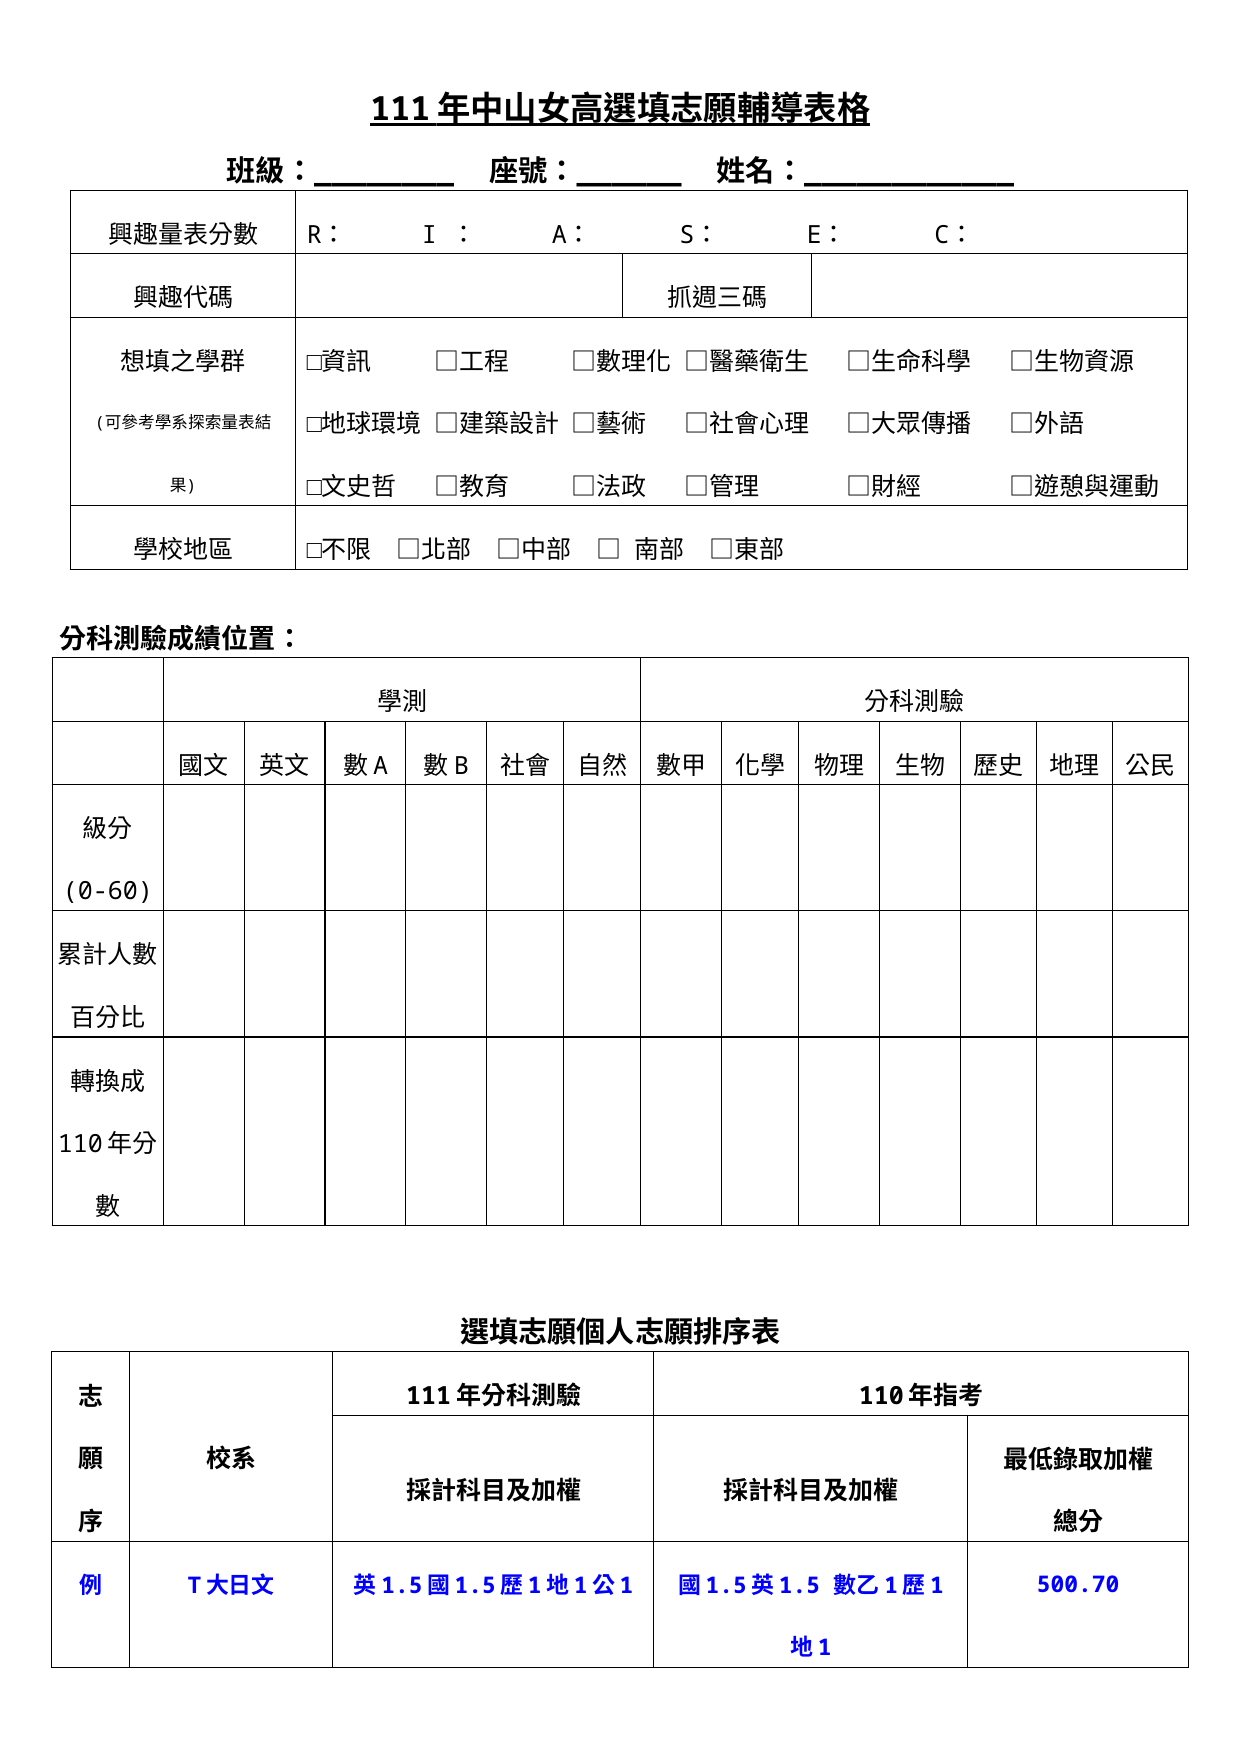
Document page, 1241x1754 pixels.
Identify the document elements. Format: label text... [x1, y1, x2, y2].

table_cell [245, 1038, 324, 1225]
table_cell [1113, 785, 1188, 910]
table_cell 自然 [564, 722, 640, 784]
table_cell [880, 911, 960, 1036]
table_cell 採計科目及加權 [333, 1416, 653, 1541]
table_header 志 願 序 [52, 1352, 129, 1541]
table_cell 國1.5英1.5 數乙1歷1地1 [654, 1542, 967, 1667]
table_header 興趣量表分數 [71, 191, 295, 253]
table_cell [722, 1038, 798, 1225]
table_cell [880, 785, 960, 910]
table_cell [722, 911, 798, 1036]
table_cell 興趣代碼 [71, 254, 295, 317]
table_cell T大日文 [130, 1542, 332, 1667]
table_cell [812, 254, 1187, 317]
table_cell 學校地區 [71, 506, 295, 569]
table_cell [164, 1038, 244, 1225]
table_cell [164, 911, 244, 1036]
table_cell 化學 [722, 722, 798, 784]
table_cell [164, 785, 244, 910]
table_cell [564, 1038, 640, 1225]
table_cell [799, 785, 879, 910]
table_cell [722, 785, 798, 910]
table_cell [406, 785, 486, 910]
table_cell [406, 911, 486, 1036]
table_cell [564, 911, 640, 1036]
table_cell □資訊 □工程 □數理化 □醫藥衛生 □生命科學 □生物資源 □地球環境 □建築設計 □藝術 □社會心理 □大眾傳播 □外語 □文史哲 □教育 □法政 □管理 □財經 □遊憩與運動 [296, 318, 1187, 505]
table_cell 數B [406, 722, 486, 784]
table_cell □不限 □北部 □中部 □ 南部 □東部 [296, 506, 1187, 569]
table_cell 生物 [880, 722, 960, 784]
table_cell [326, 911, 405, 1036]
table_cell [487, 1038, 563, 1225]
table_cell [1037, 911, 1112, 1036]
table_cell 英文 [245, 722, 324, 784]
table_cell [564, 785, 640, 910]
table_cell [1113, 1038, 1188, 1225]
table_cell [880, 1038, 960, 1225]
table_cell [961, 1038, 1036, 1225]
table_cell [641, 911, 721, 1036]
table_header 分科測驗 [641, 658, 1188, 721]
table_header 110年指考 [654, 1352, 1188, 1414]
table_cell [296, 254, 622, 317]
table_cell [245, 785, 324, 910]
table_cell 500.70 [968, 1542, 1188, 1667]
table_cell 數A [326, 722, 405, 784]
table_cell [1037, 785, 1112, 910]
table_cell [641, 1038, 721, 1225]
table_header 學測 [164, 658, 640, 721]
text 111年中山女高選填志願輔導表格 [59, 64, 1181, 127]
table_cell 例 [52, 1542, 129, 1667]
table_cell [487, 785, 563, 910]
table_cell 採計科目及加權 [654, 1416, 967, 1541]
table_cell 累計人數百分比 [53, 911, 163, 1036]
table_cell 英1.5國1.5歷1地1公1 [333, 1542, 653, 1667]
table_cell 級分 (0-60) [53, 785, 163, 910]
table_cell [487, 911, 563, 1036]
table_cell [1037, 1038, 1112, 1225]
table_cell 抓週三碼 [623, 254, 811, 317]
table_header 111年分科測驗 [333, 1352, 653, 1414]
table_cell 想填之學群 (可參考學系探索量表結果) [71, 318, 295, 505]
table_cell 國文 [164, 722, 244, 784]
table_cell 轉換成110年分數 [53, 1038, 163, 1225]
table_cell [53, 722, 163, 784]
table_cell [326, 1038, 405, 1225]
table_cell [1113, 911, 1188, 1036]
table_cell 社會 [487, 722, 563, 784]
text 選填志願個人志願排序表 [59, 1288, 1181, 1351]
table_cell 地理 [1037, 722, 1112, 784]
table_cell [961, 911, 1036, 1036]
table_cell [961, 785, 1036, 910]
table_cell [245, 911, 324, 1036]
table_cell [799, 911, 879, 1036]
table_cell 歷史 [961, 722, 1036, 784]
table_header [53, 658, 163, 721]
table_cell [406, 1038, 486, 1225]
table_cell 物理 [799, 722, 879, 784]
table_cell 數甲 [641, 722, 721, 784]
table_header 校系 [130, 1352, 332, 1541]
table_cell [799, 1038, 879, 1225]
table_cell [641, 785, 721, 910]
table_header R： I ： A： S： E： C： [296, 191, 1187, 253]
text 分科測驗成績位置： [59, 595, 1181, 657]
table_cell [326, 785, 405, 910]
table_cell 公民 [1113, 722, 1188, 784]
text 班級：________ 座號：______ 姓名：____________ [59, 127, 1181, 189]
table_cell 最低錄取加權 總分 [968, 1416, 1188, 1541]
